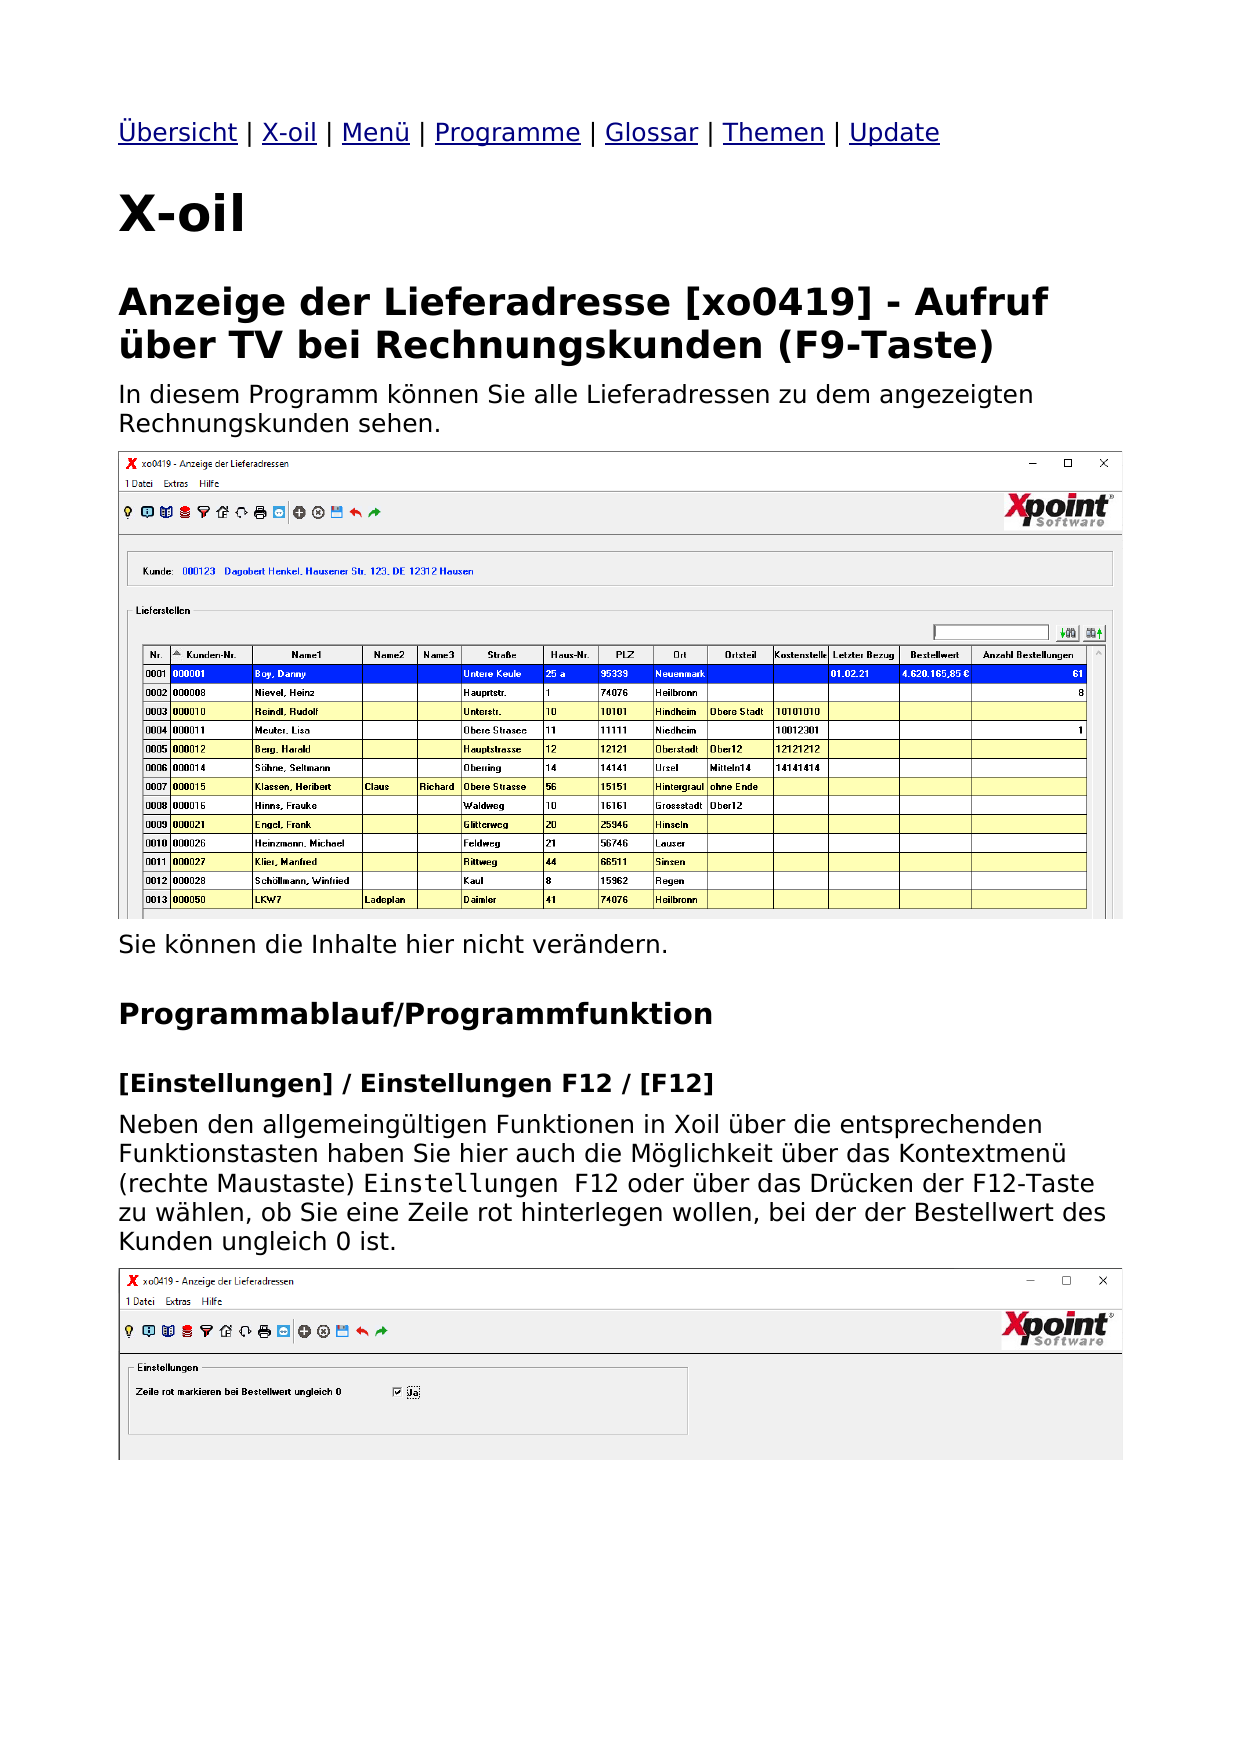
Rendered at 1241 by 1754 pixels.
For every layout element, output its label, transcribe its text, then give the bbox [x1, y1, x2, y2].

text Sie können die Inhalte hier nicht verändern. [118, 931, 1122, 960]
picture [118, 1268, 1123, 1460]
subtitle [Einstellungen] / Einstellungen F12 / [F12] [118, 1069, 1122, 1098]
picture [118, 451, 1123, 919]
subtitle Programmablauf/Programmfunktion [118, 997, 1122, 1031]
text In diesem Programm können Sie alle Lieferadressen zu dem angezeigten Rechnungskunden sehen. [118, 380, 1122, 439]
text Neben den allgemeingültigen Funktionen in Xoil über die entsprechenden Funktionstasten haben Sie hier auch die Möglichkeit über das Kontextmenü (rechte Maustaste) Einstellungen F12 oder über das Drücken der F12-Taste zu wählen, ob Sie eine Zeile rot hinterlegen wollen, bei der der Bestellwert des Kunden ungleich 0 ist. [118, 1111, 1122, 1256]
text Übersicht | X-oil | Menü | Programme | Glossar | Themen | Update [118, 118, 1122, 147]
subtitle X-oil [118, 185, 1122, 243]
subtitle Anzeige der Lieferadresse [xo0419] - Aufruf über TV bei Rechnungskunden (F9-Taste) [118, 281, 1122, 368]
